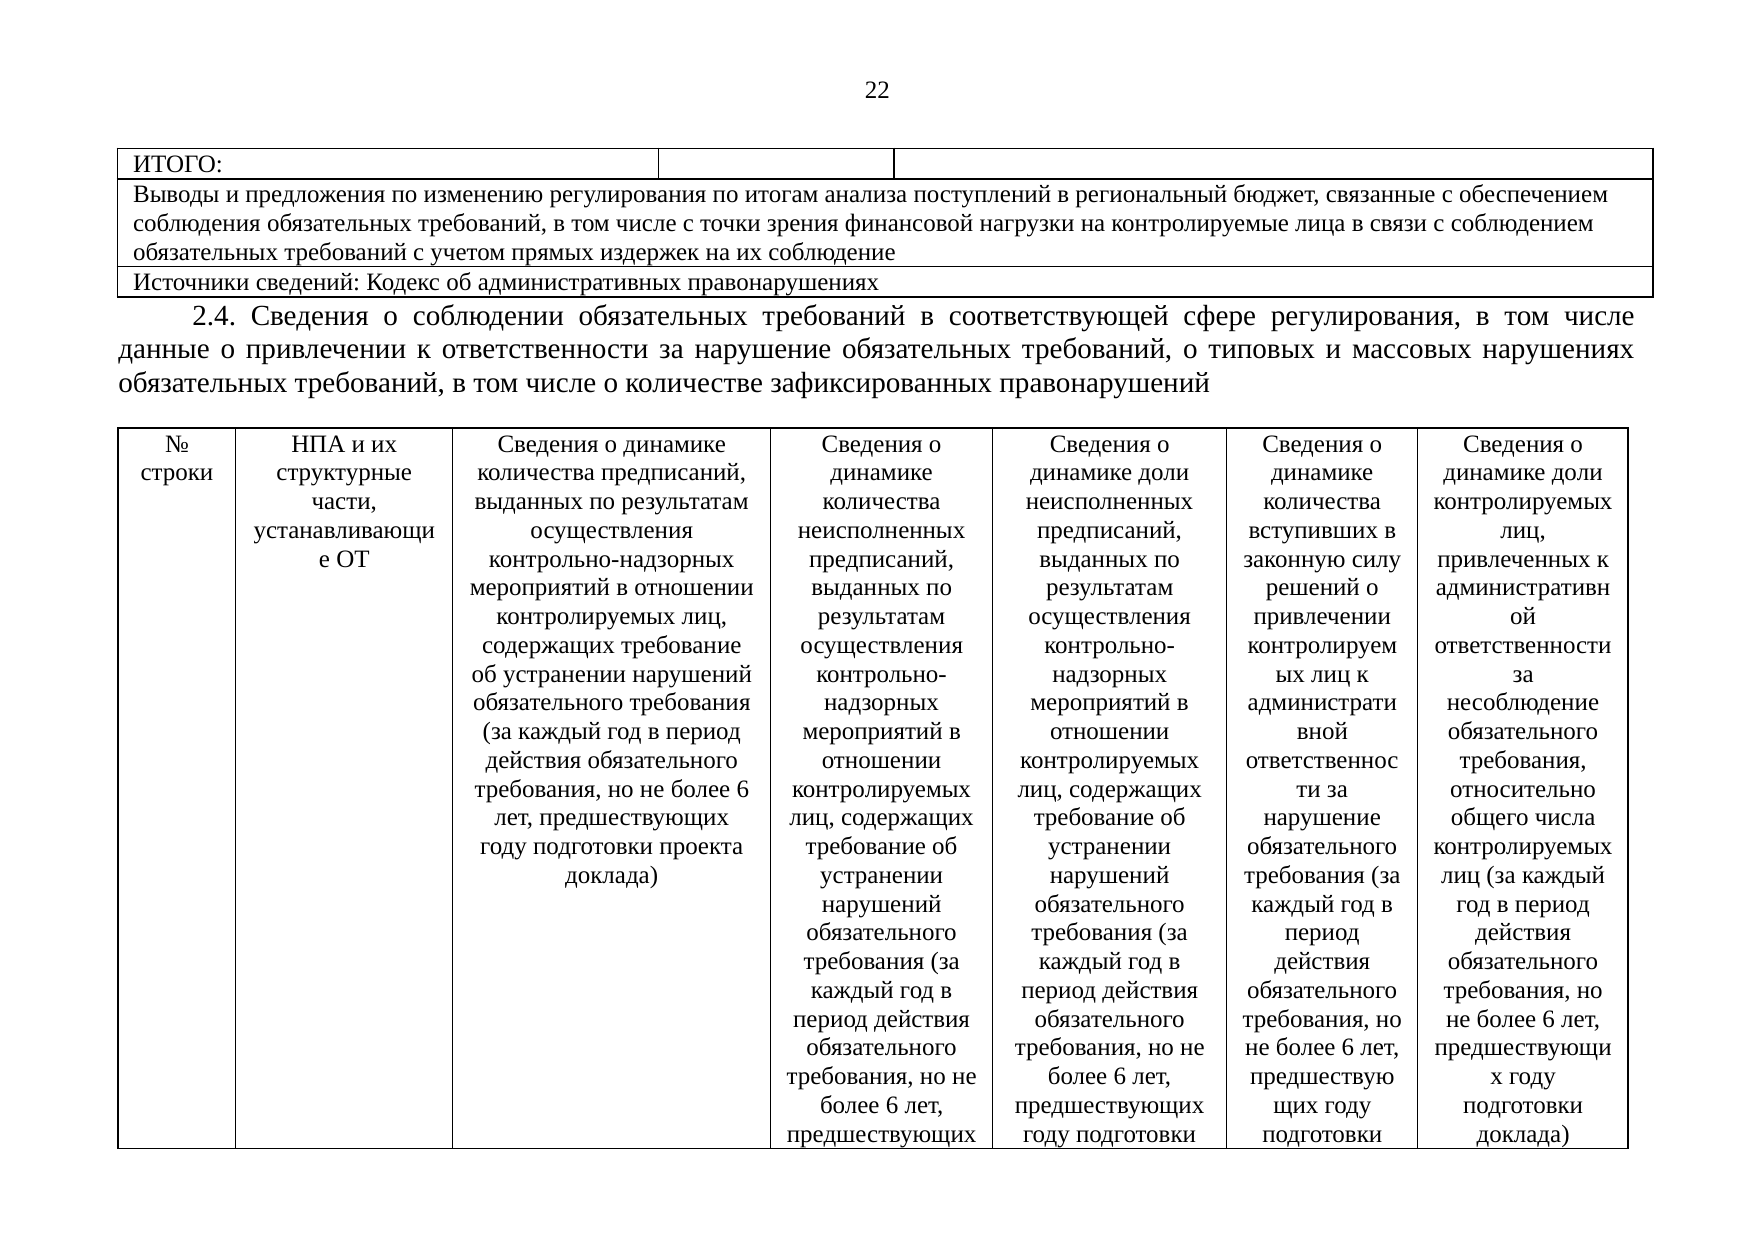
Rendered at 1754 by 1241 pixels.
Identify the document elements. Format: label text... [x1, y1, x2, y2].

table_cell [659, 149, 893, 178]
table_header [235, 398, 453, 427]
table_cell [1629, 427, 1637, 1147]
table_cell Источники сведений: Кодекс об административных правонарушениях [118, 267, 1652, 296]
table_cell [895, 149, 1652, 178]
table_header [1226, 398, 1418, 427]
table_cell ИТОГО: [118, 149, 658, 178]
table_cell Сведения о динамике количества неисполненных предписаний, выданных по результатам осуществления контрольно-надзорных мероприятий в отношении контролируемых лиц, содержащих требование об устранении нарушений обязательного требования (за каждый год в период действия обязательного требования, но не более 6 лет, предшествующих [771, 429, 992, 1147]
table_header [770, 398, 976, 427]
table_header [1422, 398, 1437, 427]
table_cell Сведения о динамике доли контролируемых лиц, привлеченных к административной ответственности за несоблюдение обязательного требования, относительно общего числа контролируемых лиц (за каждый год в период действия обязательного требования, но не более 6 лет, предшествующих году подготовки доклада) [1418, 429, 1627, 1147]
table_header [1437, 398, 1445, 427]
table_cell Выводы и предложения по изменению регулирования по итогам анализа поступлений в региональный бюджет, связанные с обеспечением соблюдения обязательных требований, в том числе с точки зрения финансовой нагрузки на контролируемые лица в связи с соблюдением обязательных требований с учетом прямых издержек на их соблюдение [118, 180, 1652, 266]
table_cell Сведения о динамике количества вступивших в законную силу решений о привлечении контролируемых лиц к административной ответственности за нарушение обязательного требования (за каждый год в период действия обязательного требования, но не более 6 лет, предшествующих году подготовки [1227, 429, 1417, 1147]
table_cell Сведения о динамике доли неисполненных предписаний, выданных по результатам осуществления контрольно-надзорных мероприятий в отношении контролируемых лиц, содержащих требование об устранении нарушений обязательного требования (за каждый год в период действия обязательного требования, но не более 6 лет, предшествующих году подготовки [993, 429, 1226, 1147]
table_cell [1638, 427, 1754, 1147]
text 2.4. Сведения о соблюдении обязательных требований в соответствующей сфере регулирования, в том числе данные о привлечении к ответственности за нарушение обязательных требований, о типовых и массовых нарушениях обязательных требований, в том числе о количестве зафиксированных правонарушений [118, 298, 1636, 398]
table_cell № строки [119, 429, 235, 1147]
table_cell НПА и их структурные части, устанавливающие ОТ [236, 429, 452, 1147]
table_header [1700, 398, 1754, 427]
table_cell Сведения о динамике количества предписаний, выданных по результатам осуществления контрольно-надзорных мероприятий в отношении контролируемых лиц, содержащих требование об устранении нарушений обязательного требования (за каждый год в период действия обязательного требования, но не более 6 лет, предшествующих году подготовки проекта доклада) [453, 429, 770, 1147]
table_header [453, 398, 770, 427]
table_header [976, 398, 1226, 427]
table_header [118, 398, 235, 427]
table_header [1445, 398, 1691, 427]
table_header [1418, 398, 1422, 427]
table_header [1691, 398, 1700, 427]
